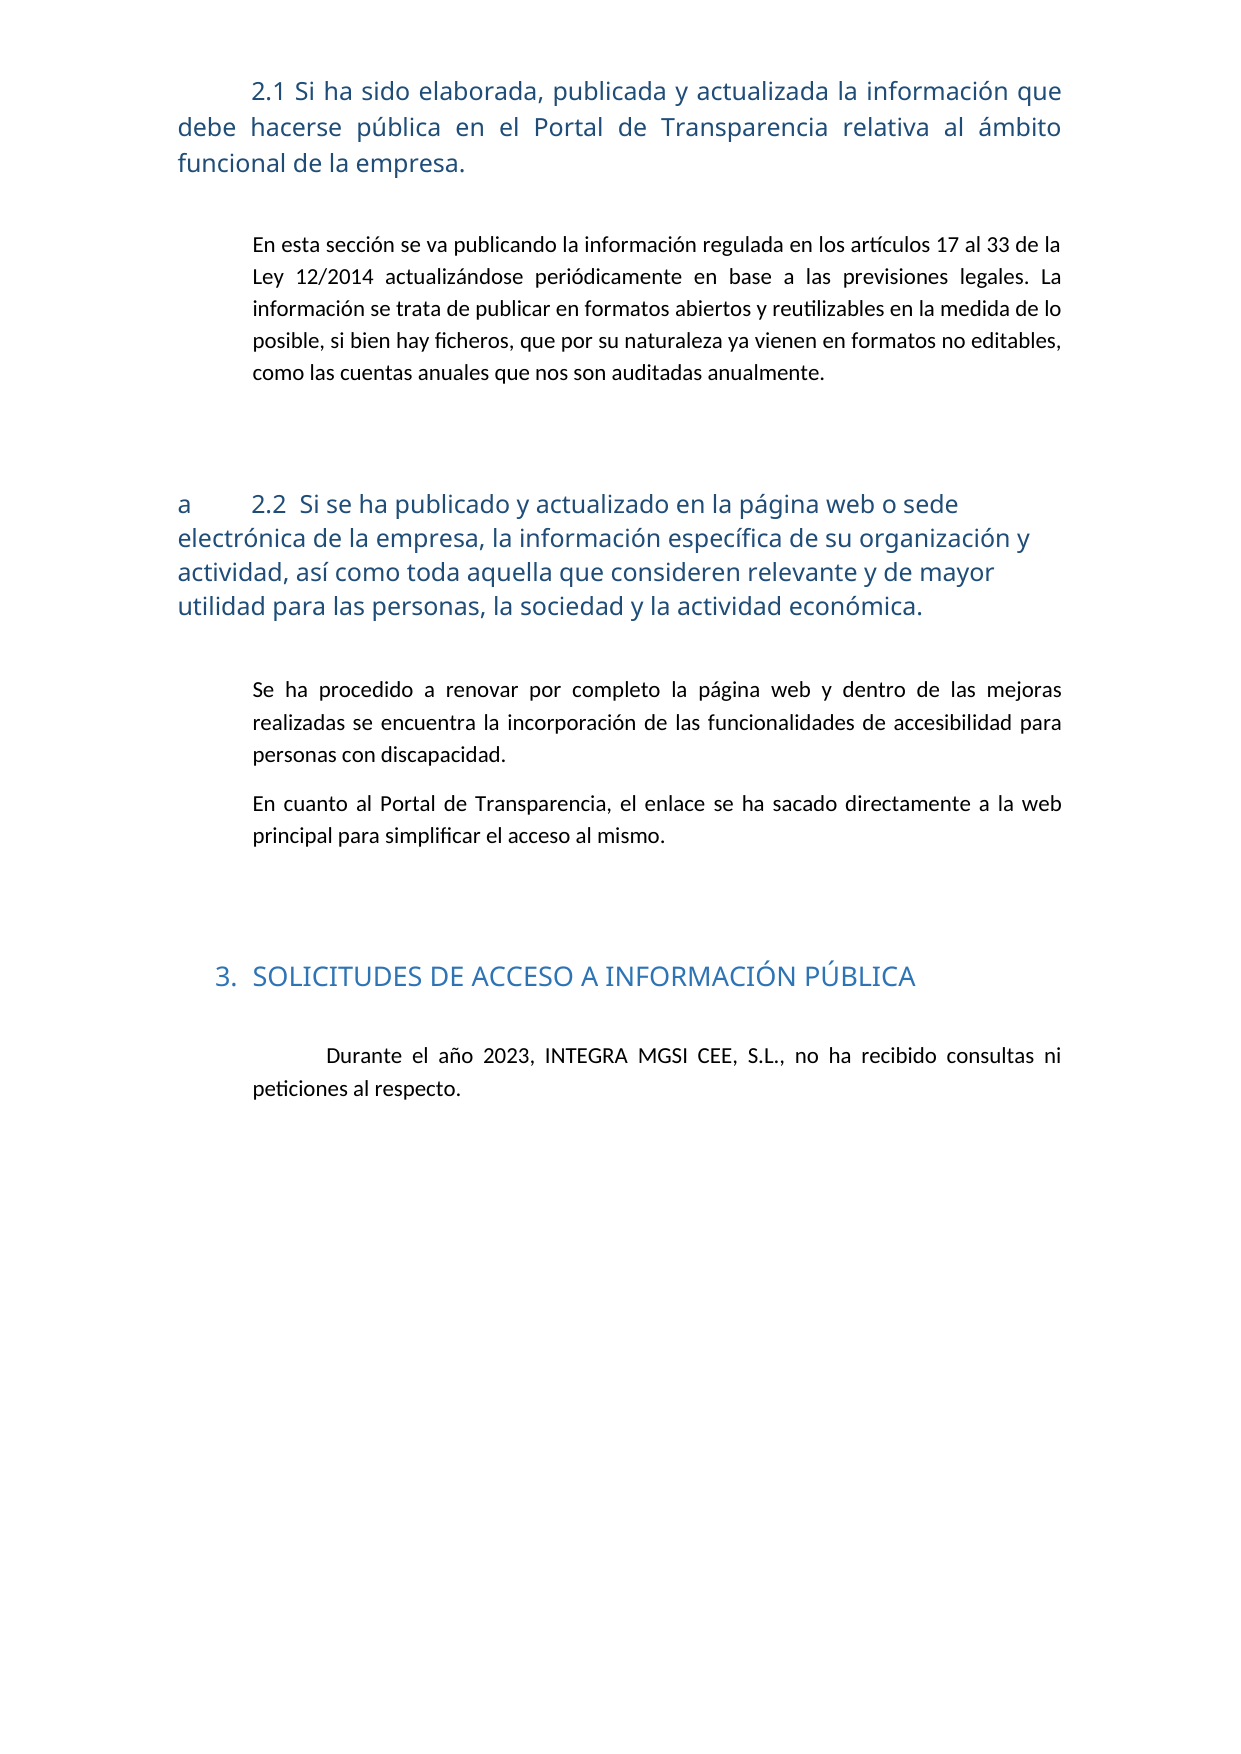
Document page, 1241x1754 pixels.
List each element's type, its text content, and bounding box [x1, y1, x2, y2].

list En cuanto al Portal de Transparencia, el enlace se ha sacado directamente a la web principal para simplificar el acceso al mismo. [252, 789, 1063, 849]
list En esta sección se va publicando la información regulada en los artículos 17 al 33 de la Ley 12/2014 actualizándose periódicamente en base a las previsiones legales. La información se trata de publicar en formatos abiertos y reutilizables en la medida de lo posible, si bien hay ficheros, que por su naturaleza ya vienen en formatos no editables, como las cuentas anuales que nos son auditadas anualmente. [252, 230, 1063, 387]
list SOLICITUDES DE ACCESO A INFORMACIÓN PÚBLICA [215, 957, 1063, 994]
list Durante el año 2023, INTEGRA MGSI CEE, S.L., no ha recibido consultas ni peticiones al respecto. [252, 1042, 1063, 1102]
list 2.2 Si se ha publicado y actualizado en la página web o sede electrónica de la empresa, la información específica de su organización y actividad, así como toda aquella que consideren relevante y de mayor utilidad para las personas, la sociedad y la actividad económica. [177, 487, 1063, 623]
subtitle 2.1 Si ha sido elaborada, publicada y actualizada la información que debe hacerse pública en el Portal de Transparencia relativa al ámbito funcional de la empresa. [177, 74, 1063, 179]
list Se ha procedido a renovar por completo la página web y dentro de las mejoras realizadas se encuentra la incorporación de las funcionalidades de accesibilidad para personas con discapacidad. [252, 676, 1063, 768]
